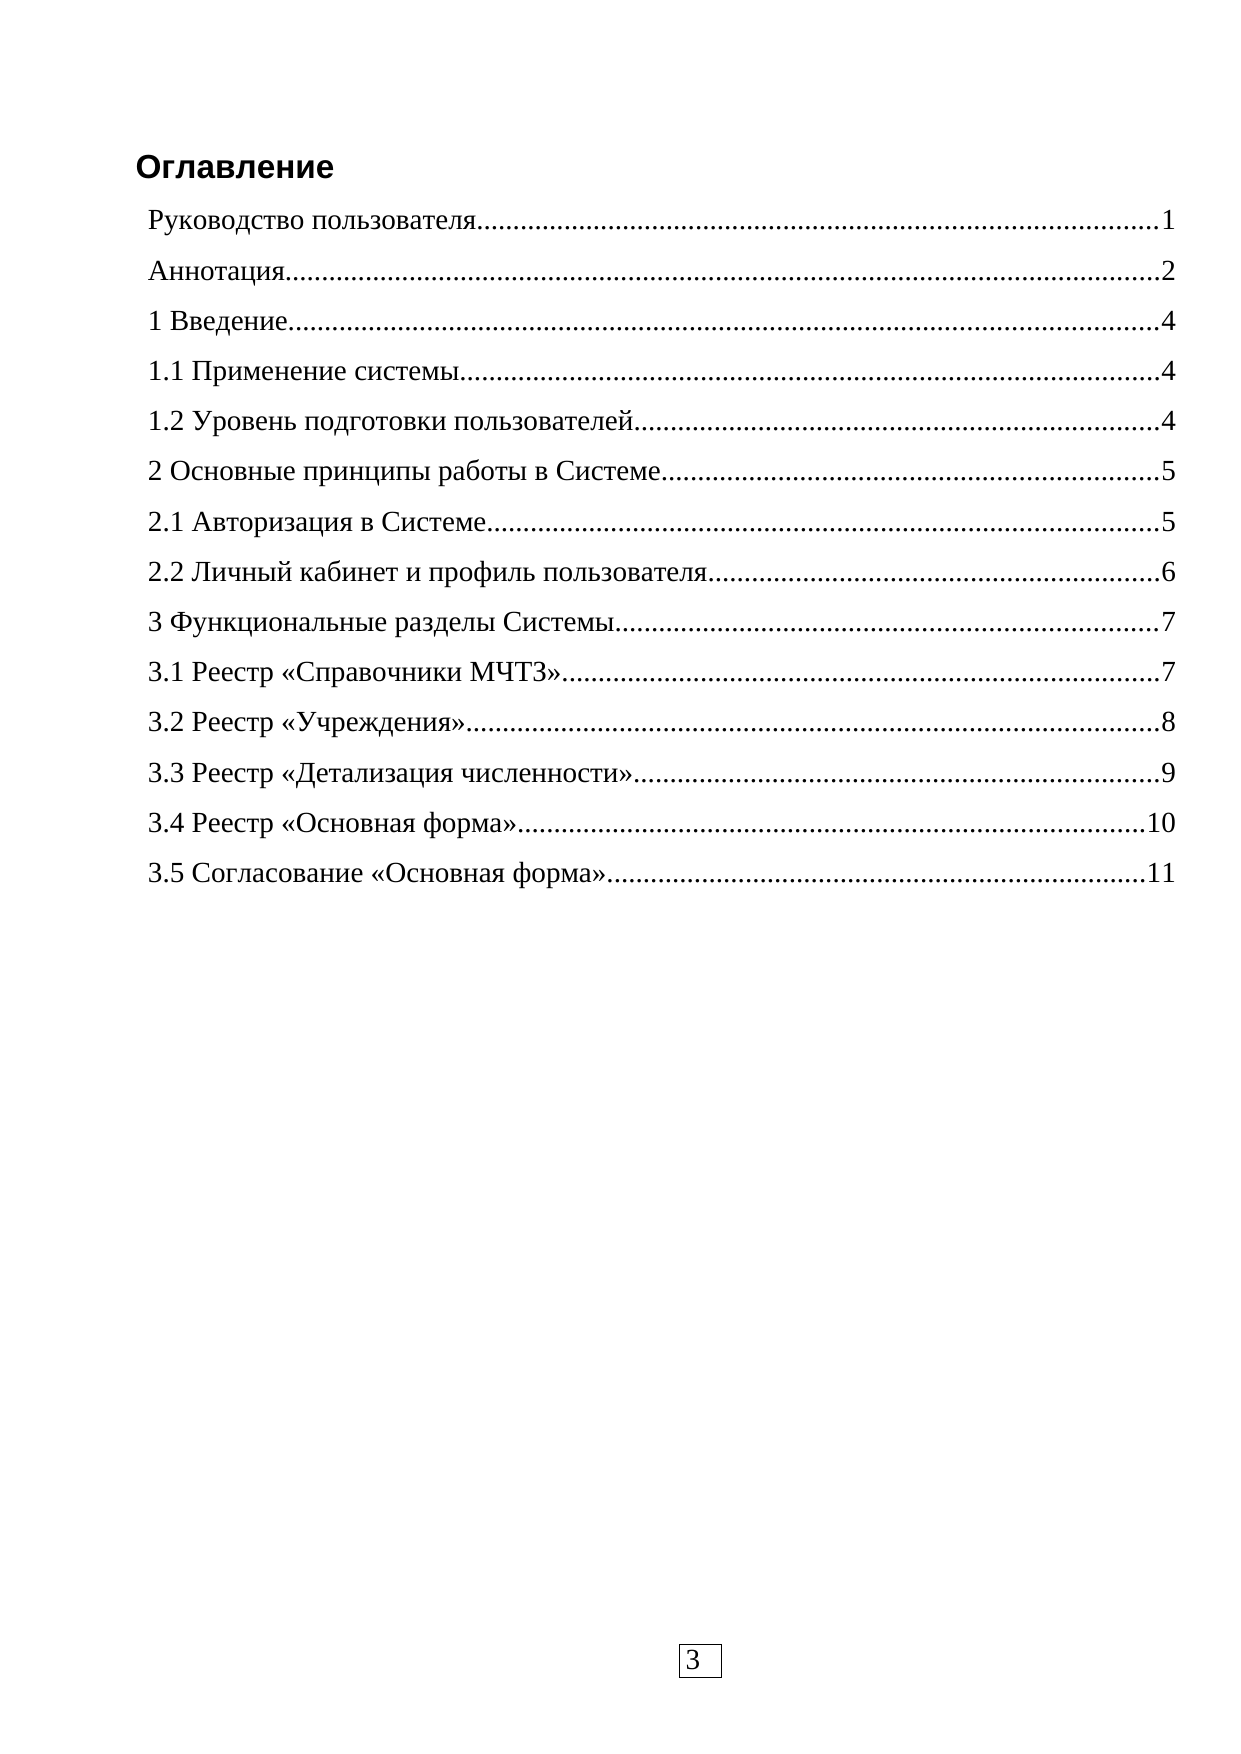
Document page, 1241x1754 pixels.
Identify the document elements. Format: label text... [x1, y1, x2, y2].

text 3 Функциональные разделы Системы 7 [148, 604, 1176, 638]
text 3.4 Реестр «Основная форма» 10 [148, 805, 1176, 838]
text 1.2 Уровень подготовки пользователей 4 [148, 403, 1176, 437]
text Руководство пользователя 1 [148, 202, 1176, 236]
text 1.1 Применение системы 4 [148, 353, 1176, 387]
text 3.1 Реестр «Справочники МЧТЗ» 7 [148, 654, 1176, 688]
text 2.1 Авторизация в Системе 5 [148, 504, 1176, 537]
text 3.3 Реестр «Детализация численности» 9 [148, 755, 1176, 788]
text 1 Введение 4 [148, 303, 1176, 336]
text 3.2 Реестр «Учреждения» 8 [148, 704, 1176, 738]
text 3.5 Согласование «Основная форма» 11 [148, 855, 1176, 889]
text 2 Основные принципы работы в Системе 5 [148, 453, 1176, 487]
subtitle Оглавление [135, 147, 1176, 186]
text 2.2 Личный кабинет и профиль пользователя 6 [148, 554, 1176, 587]
text Аннотация 2 [148, 253, 1176, 286]
